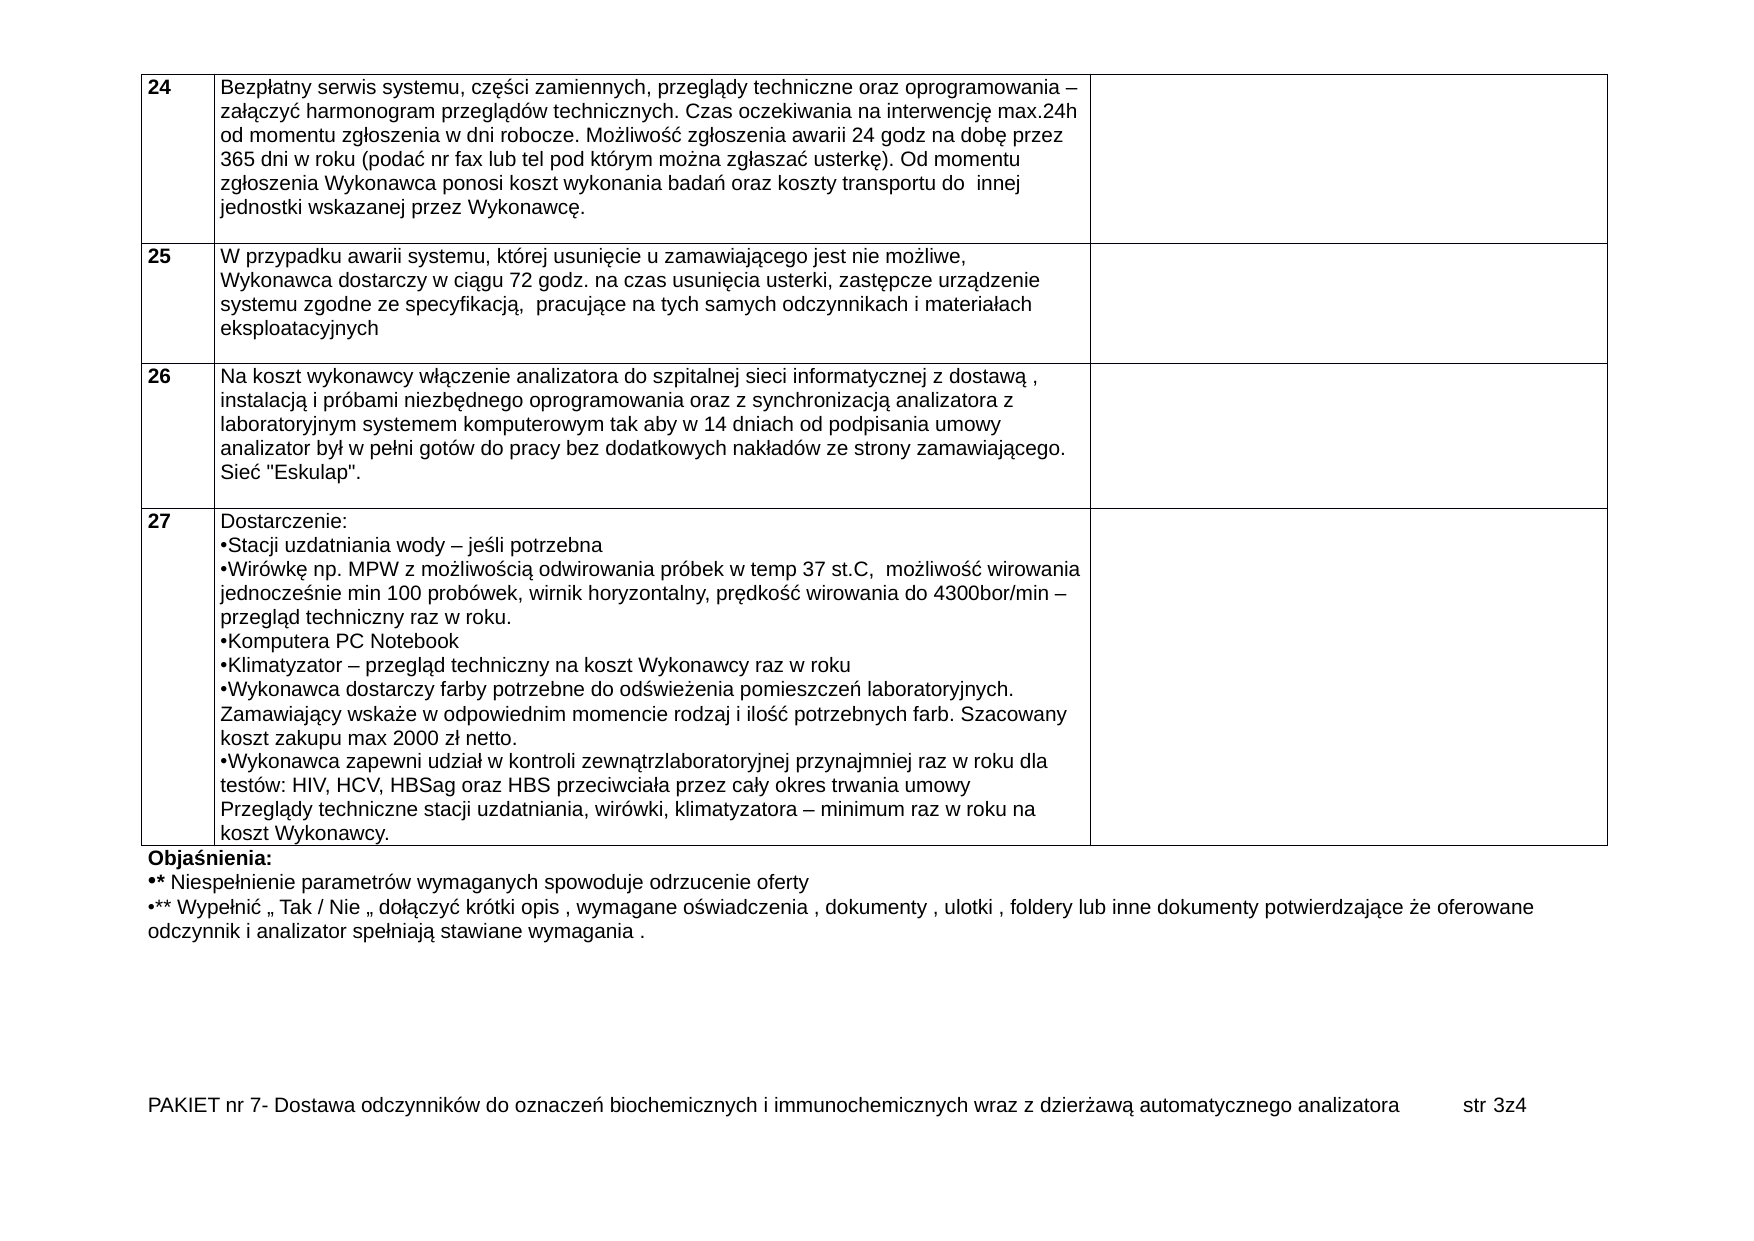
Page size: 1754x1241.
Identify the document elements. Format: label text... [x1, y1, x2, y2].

table_cell Na koszt wykonawcy włączenie analizatora do szpitalnej sieci informatycznej z dostawą , instalacją i próbami niezbędnego oprogramowania oraz z synchronizacją analizatora z laboratoryjnym systemem komputerowym tak aby w 14 dniach od podpisania umowy analizator był w pełni gotów do pracy bez dodatkowych nakładów ze strony zamawiającego. Sieć "Eskulap". [215, 364, 1090, 508]
table_cell [1091, 244, 1607, 363]
list ** Wypełnić „ Tak / Nie „ dołączyć krótki opis , wymagane oświadczenia , dokumenty , ulotki , foldery lub inne dokumenty potwierdzające że oferowane odczynnik i analizator spełniają stawiane wymagania . [148, 895, 1606, 943]
table_cell Dostarczenie: Stacji uzdatniania wody – jeśli potrzebna Wirówkę np. MPW z możliwością odwirowania próbek w temp 37 st.C, możliwość wirowania jednocześnie min 100 probówek, wirnik horyzontalny, prędkość wirowania do 4300bor/min – przegląd techniczny raz w roku. Komputera PC Notebook Klimatyzator – przegląd techniczny na koszt Wykonawcy raz w roku Wykonawca dostarczy farby potrzebne do odświeżenia pomieszczeń laboratoryjnych. Zamawiający wskaże w odpowiednim momencie rodzaj i ilość potrzebnych farb. Szacowany koszt zakupu max 2000 zł netto. Wykonawca zapewni udział w kontroli zewnątrzlaboratoryjnej przynajmniej raz w roku dla testów: HIV, HCV, HBSag oraz HBS przeciwciała przez cały okres trwania umowy Przeglądy techniczne stacji uzdatniania, wirówki, klimatyzatora – minimum raz w roku na koszt Wykonawcy. [215, 509, 1090, 845]
table_cell 27 [142, 509, 214, 845]
text Objaśnienia: [148, 846, 1606, 870]
list * Niespełnienie parametrów wymaganych spowoduje odrzucenie oferty [148, 870, 1606, 895]
table_cell 25 [142, 244, 214, 363]
table_cell W przypadku awarii systemu, której usunięcie u zamawiającego jest nie możliwe, Wykonawca dostarczy w ciągu 72 godz. na czas usunięcia usterki, zastępcze urządzenie systemu zgodne ze specyfikacją, pracujące na tych samych odczynnikach i materiałach eksploatacyjnych [215, 244, 1090, 363]
table_cell 24 [142, 75, 214, 242]
table_cell [1091, 75, 1607, 242]
table_cell Bezpłatny serwis systemu, części zamiennych, przeglądy techniczne oraz oprogramowania – załączyć harmonogram przeglądów technicznych. Czas oczekiwania na interwencję max.24h od momentu zgłoszenia w dni robocze. Możliwość zgłoszenia awarii 24 godz na dobę przez 365 dni w roku (podać nr fax lub tel pod którym można zgłaszać usterkę). Od momentu zgłoszenia Wykonawca ponosi koszt wykonania badań oraz koszty transportu do innej jednostki wskazanej przez Wykonawcę. [215, 75, 1090, 242]
table_cell 26 [142, 364, 214, 508]
table_cell [1091, 509, 1607, 845]
table_cell [1091, 364, 1607, 508]
